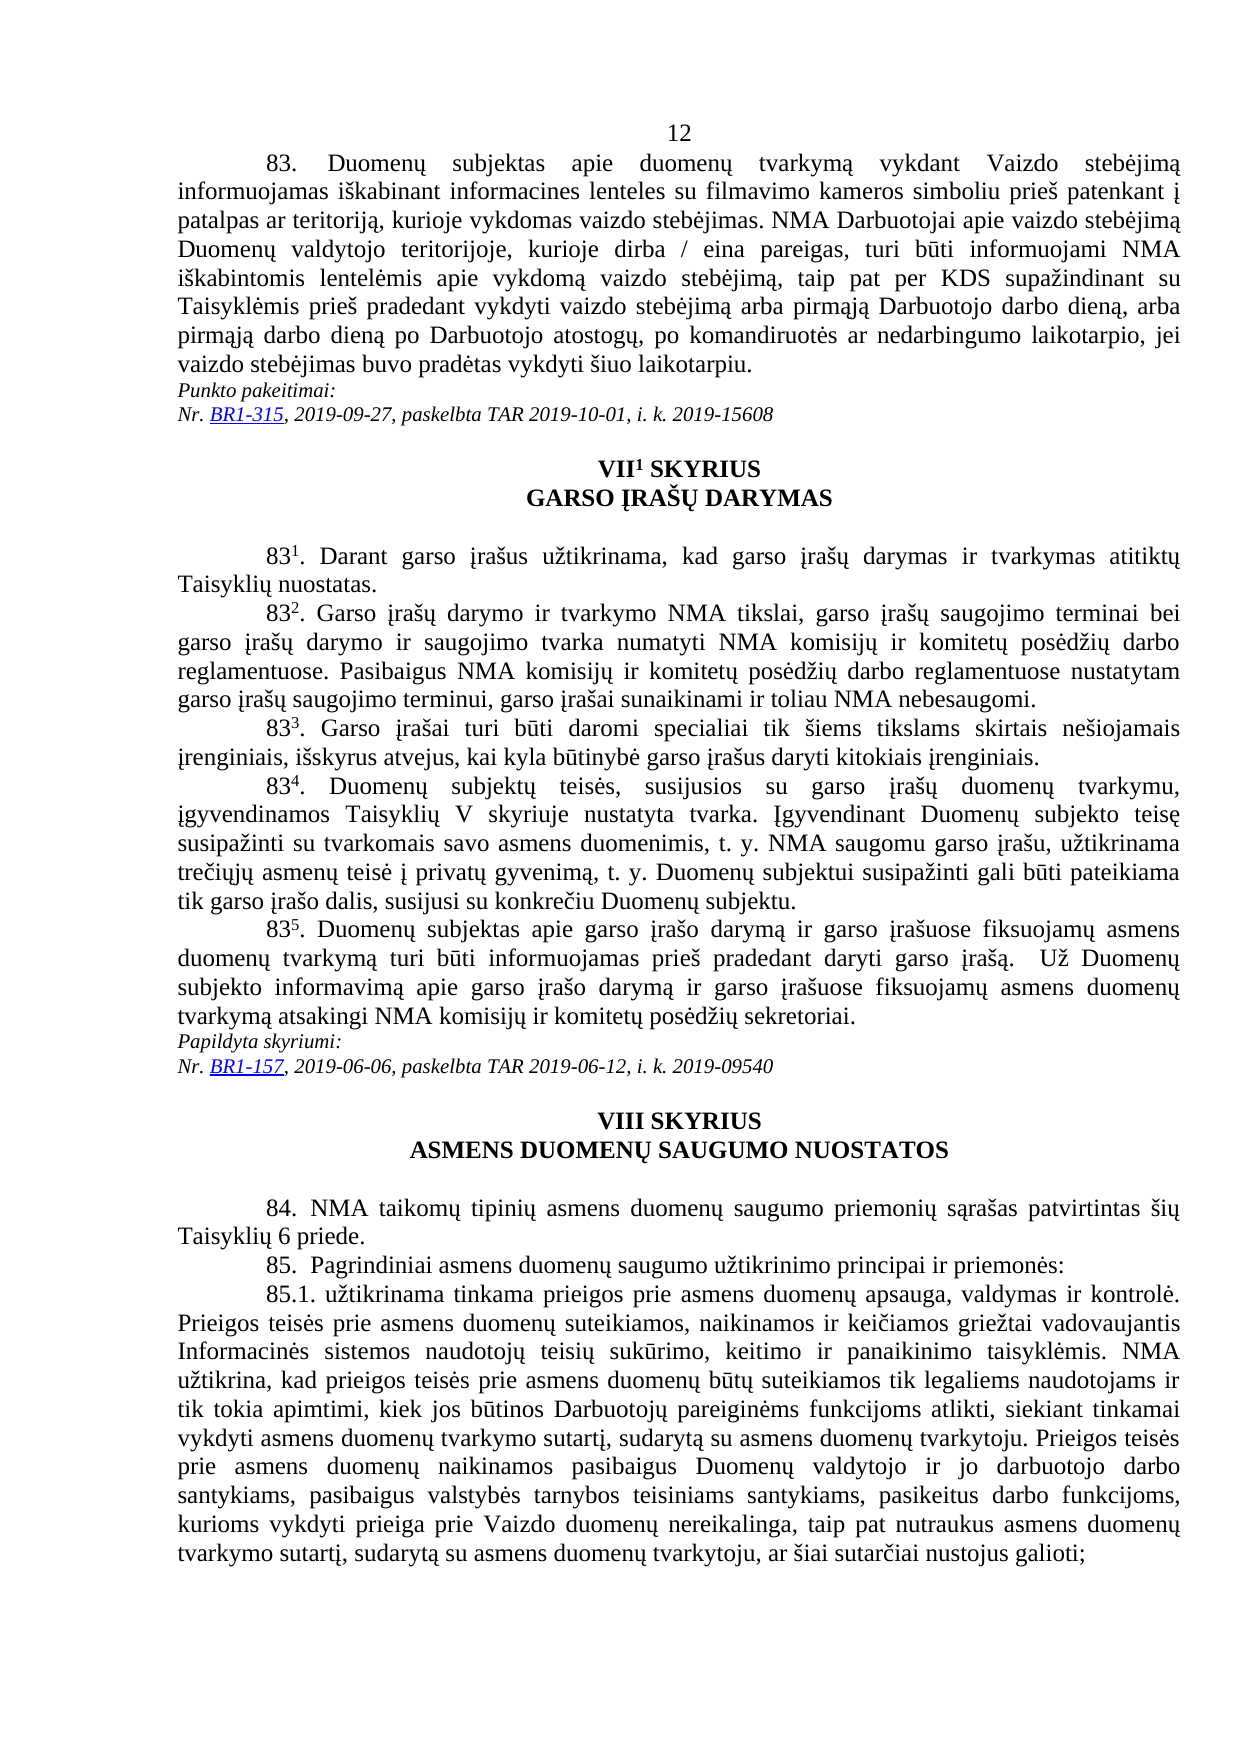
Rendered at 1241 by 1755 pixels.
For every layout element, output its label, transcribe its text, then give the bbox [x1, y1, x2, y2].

text 832. Garso įrašų darymo ir tvarkymo NMA tikslai, garso įrašų saugojimo terminai bei garso įrašų darymo ir saugojimo tvarka numatyti NMA komisijų ir komitetų posėdžių darbo reglamentuose. Pasibaigus NMA komisijų ir komitetų posėdžių darbo reglamentuose nustatytam garso įrašų saugojimo terminui, garso įrašai sunaikinami ir toliau NMA nebesaugomi. [177, 598, 1181, 713]
text 835. Duomenų subjektas apie garso įrašo darymą ir garso įrašuose fiksuojamų asmens duomenų tvarkymą turi būti informuojamas prieš pradedant daryti garso įrašą. Už Duomenų subjekto informavimą apie garso įrašo darymą ir garso įrašuose fiksuojamų asmens duomenų tvarkymą atsakingi NMA komisijų ir komitetų posėdžių sekretoriai. [177, 914, 1181, 1029]
text Nr. BR1-157, 2019-06-06, paskelbta TAR 2019-06-12, i. k. 2019-09540 [177, 1053, 1181, 1078]
text 833. Garso įrašai turi būti daromi specialiai tik šiems tikslams skirtais nešiojamais įrenginiais, išskyrus atvejus, kai kyla būtinybė garso įrašus daryti kitokiais įrenginiais. [177, 713, 1181, 771]
text Nr. BR1-315, 2019-09-27, paskelbta TAR 2019-10-01, i. k. 2019-15608 [177, 402, 1181, 426]
text ASMENS DUOMENŲ SAUGUMO NUOSTATOS [177, 1135, 1181, 1164]
text VII1 SKYRIUS [177, 454, 1181, 483]
text 85.1. užtikrinama tinkama prieigos prie asmens duomenų apsauga, valdymas ir kontrolė. Prieigos teisės prie asmens duomenų suteikiamos, naikinamos ir keičiamos griežtai vadovaujantis Informacinės sistemos naudotojų teisių sukūrimo, keitimo ir panaikinimo taisyklėmis. NMA užtikrina, kad prieigos teisės prie asmens duomenų būtų suteikiamos tik legaliems naudotojams ir tik tokia apimtimi, kiek jos būtinos Darbuotojų pareiginėms funkcijoms atlikti, siekiant tinkamai vykdyti asmens duomenų tvarkymo sutartį, sudarytą su asmens duomenų tvarkytoju. Prieigos teisės prie asmens duomenų naikinamos pasibaigus Duomenų valdytojo ir jo darbuotojo darbo santykiams, pasibaigus valstybės tarnybos teisiniams santykiams, pasikeitus darbo funkcijoms, kurioms vykdyti prieiga prie Vaizdo duomenų nereikalinga, taip pat nutraukus asmens duomenų tvarkymo sutartį, sudarytą su asmens duomenų tvarkytoju, ar šiai sutarčiai nustojus galioti; [177, 1279, 1181, 1566]
text 85. Pagrindiniai asmens duomenų saugumo užtikrinimo principai ir priemonės: [177, 1250, 1181, 1279]
text 834. Duomenų subjektų teisės, susijusios su garso įrašų duomenų tvarkymu, įgyvendinamos Taisyklių V skyriuje nustatyta tvarka. Įgyvendinant Duomenų subjekto teisę susipažinti su tvarkomais savo asmens duomenimis, t. y. NMA saugomu garso įrašu, užtikrinama trečiųjų asmenų teisė į privatų gyvenimą, t. y. Duomenų subjektui susipažinti gali būti pateikiama tik garso įrašo dalis, susijusi su konkrečiu Duomenų subjektu. [177, 771, 1181, 914]
text 84. NMA taikomų tipinių asmens duomenų saugumo priemonių sąrašas patvirtintas šių Taisyklių 6 priede. [177, 1193, 1181, 1250]
text Punkto pakeitimai: [177, 378, 1181, 402]
text 83. Duomenų subjektas apie duomenų tvarkymą vykdant Vaizdo stebėjimą informuojamas iškabinant informacines lenteles su filmavimo kameros simboliu prieš patenkant į patalpas ar teritoriją, kurioje vykdomas vaizdo stebėjimas. NMA Darbuotojai apie vaizdo stebėjimą Duomenų valdytojo teritorijoje, kurioje dirba / eina pareigas, turi būti informuojami NMA iškabintomis lentelėmis apie vykdomą vaizdo stebėjimą, taip pat per KDS supažindinant su Taisyklėmis prieš pradedant vykdyti vaizdo stebėjimą arba pirmąją Darbuotojo darbo dieną, arba pirmąją darbo dieną po Darbuotojo atostogų, po komandiruotės ar nedarbingumo laikotarpio, jei vaizdo stebėjimas buvo pradėtas vykdyti šiuo laikotarpiu. [177, 148, 1181, 378]
text GARSO ĮRAŠŲ DARYMAS [177, 483, 1181, 512]
text VIII SKYRIUS [177, 1106, 1181, 1135]
text 831. Darant garso įrašus užtikrinama, kad garso įrašų darymas ir tvarkymas atitiktų Taisyklių nuostatas. [177, 541, 1181, 598]
text Papildyta skyriumi: [177, 1029, 1181, 1053]
